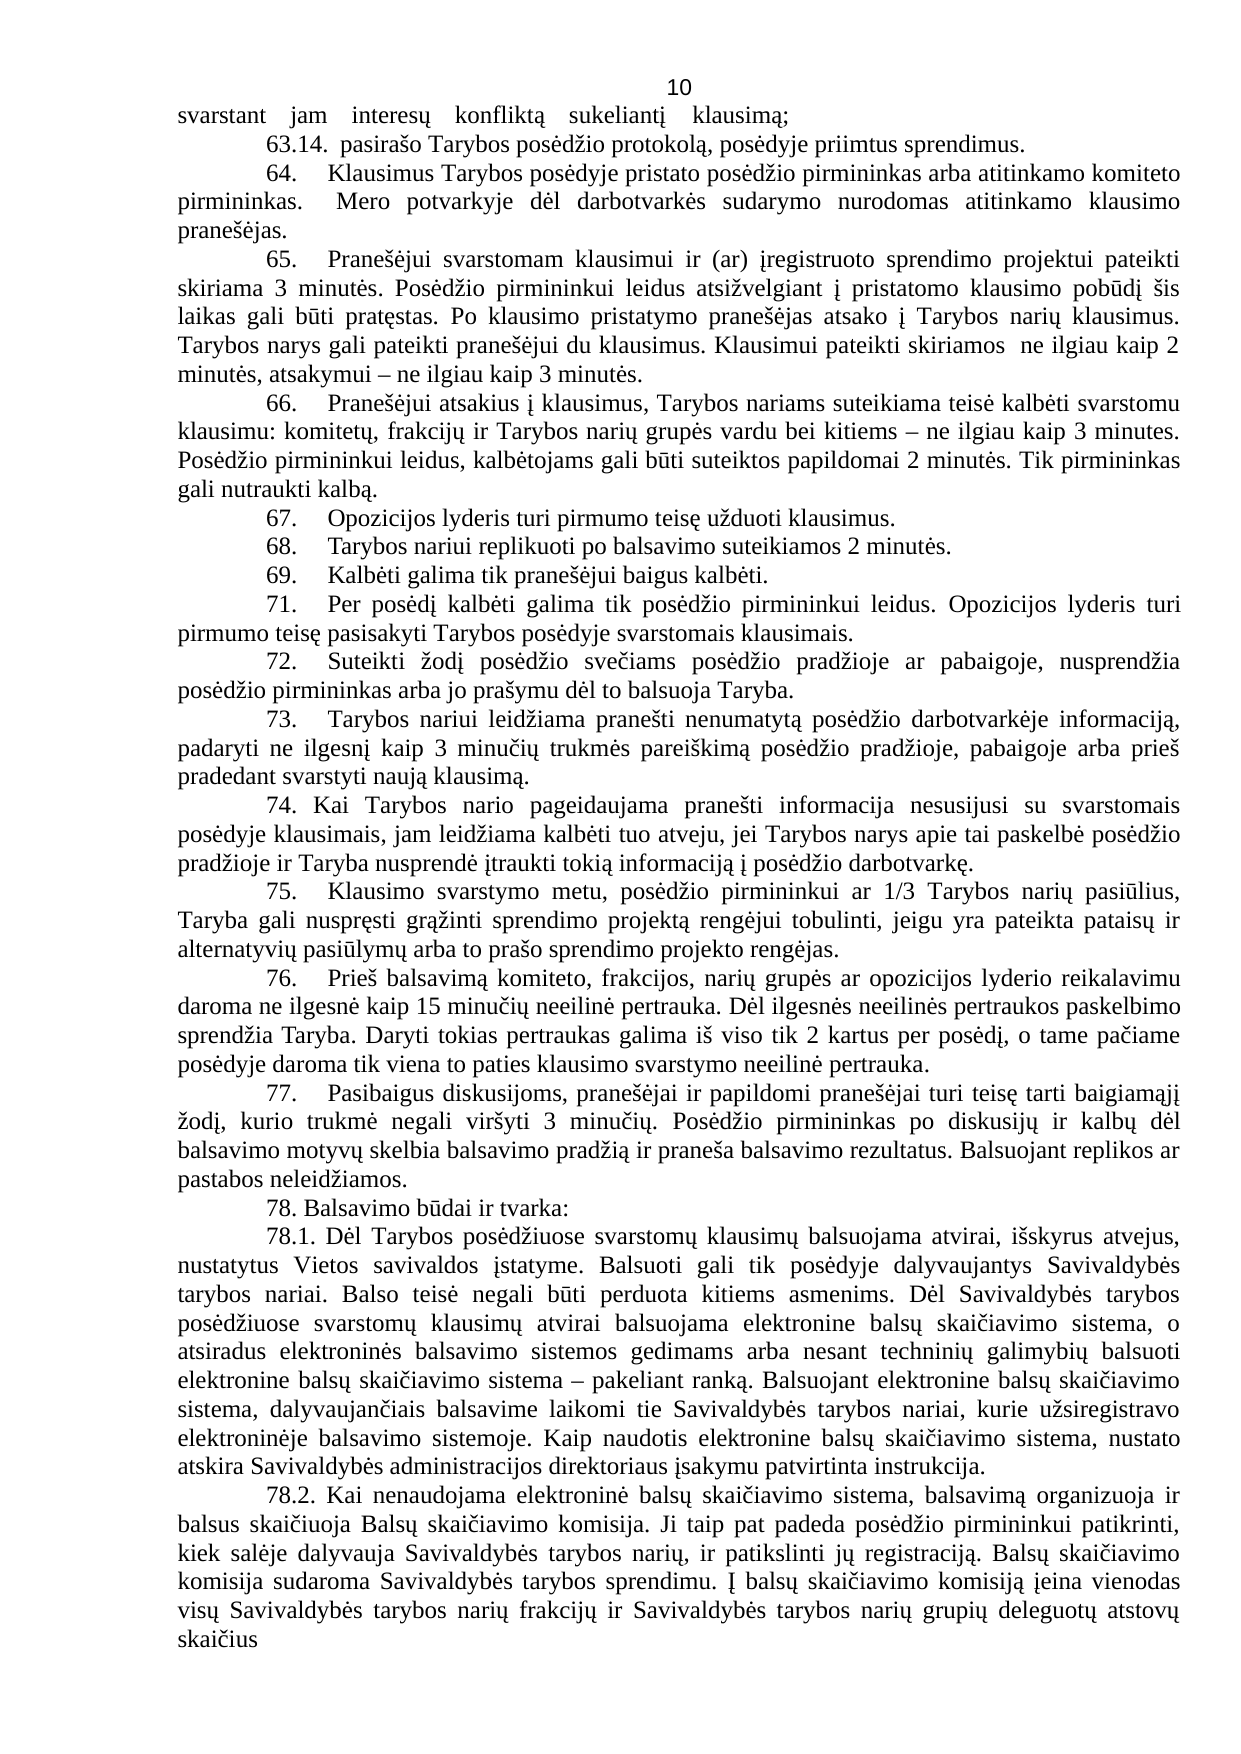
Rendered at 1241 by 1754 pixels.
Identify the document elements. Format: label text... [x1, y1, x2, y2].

text 78.1. Dėl Tarybos posėdžiuose svarstomų klausimų balsuojama atvirai, išskyrus atvejus, nustatytus Vietos savivaldos įstatyme. Balsuoti gali tik posėdyje dalyvaujantys Savivaldybės tarybos nariai. Balso teisė negali būti perduota kitiems asmenims. Dėl Savivaldybės tarybos posėdžiuose svarstomų klausimų atvirai balsuojama elektronine balsų skaičiavimo sistema, o atsiradus elektroninės balsavimo sistemos gedimams arba nesant techninių galimybių balsuoti elektronine balsų skaičiavimo sistema – pakeliant ranką. Balsuojant elektronine balsų skaičiavimo sistema, dalyvaujančiais balsavime laikomi tie Savivaldybės tarybos nariai, kurie užsiregistravo elektroninėje balsavimo sistemoje. Kaip naudotis elektronine balsų skaičiavimo sistema, nustato atskira Savivaldybės administracijos direktoriaus įsakymu patvirtinta instrukcija. [177, 1221, 1181, 1480]
text 72. Suteikti žodį posėdžio svečiams posėdžio pradžioje ar pabaigoje, nusprendžia posėdžio pirmininkas arba jo prašymu dėl to balsuoja Taryba. [177, 646, 1181, 704]
text 66. Pranešėjui atsakius į klausimus, Tarybos nariams suteikiama teisė kalbėti svarstomu klausimu: komitetų, frakcijų ir Tarybos narių grupės vardu bei kitiems – ne ilgiau kaip 3 minutes. Posėdžio pirmininkui leidus, kalbėtojams gali būti suteiktos papildomai 2 minutės. Tik pirmininkas gali nutraukti kalbą. [177, 388, 1181, 503]
text 78. Balsavimo būdai ir tvarka: [177, 1193, 1181, 1221]
text 68. Tarybos nariui replikuoti po balsavimo suteikiamos 2 minutės. [177, 531, 1181, 560]
text 74. Kai Tarybos nario pageidaujama pranešti informacija nesusijusi su svarstomais posėdyje klausimais, jam leidžiama kalbėti tuo atveju, jei Tarybos narys apie tai paskelbė posėdžio pradžioje ir Taryba nusprendė įtraukti tokią informaciją į posėdžio darbotvarkę. [177, 790, 1181, 876]
text 71. Per posėdį kalbėti galima tik posėdžio pirmininkui leidus. Opozicijos lyderis turi pirmumo teisę pasisakyti Tarybos posėdyje svarstomais klausimais. [177, 589, 1181, 646]
text 78.2. Kai nenaudojama elektroninė balsų skaičiavimo sistema, balsavimą organizuoja ir balsus skaičiuoja Balsų skaičiavimo komisija. Ji taip pat padeda posėdžio pirmininkui patikrinti, kiek salėje dalyvauja Savivaldybės tarybos narių, ir patikslinti jų registraciją. Balsų skaičiavimo komisija sudaroma Savivaldybės tarybos sprendimu. Į balsų skaičiavimo komisiją įeina vienodas visų Savivaldybės tarybos narių frakcijų ir Savivaldybės tarybos narių grupių deleguotų atstovų skaičius [177, 1480, 1181, 1653]
text 73. Tarybos nariui leidžiama pranešti nenumatytą posėdžio darbotvarkėje informaciją, padaryti ne ilgesnį kaip 3 minučių trukmės pareiškimą posėdžio pradžioje, pabaigoje arba prieš pradedant svarstyti naują klausimą. [177, 704, 1181, 790]
text 76. Prieš balsavimą komiteto, frakcijos, narių grupės ar opozicijos lyderio reikalavimu daroma ne ilgesnė kaip 15 minučių neeilinė pertrauka. Dėl ilgesnės neeilinės pertraukos paskelbimo sprendžia Taryba. Daryti tokias pertraukas galima iš viso tik 2 kartus per posėdį, o tame pačiame posėdyje daroma tik viena to paties klausimo svarstymo neeilinė pertrauka. [177, 963, 1181, 1078]
text 75. Klausimo svarstymo metu, posėdžio pirmininkui ar 1/3 Tarybos narių pasiūlius, Taryba gali nuspręsti grąžinti sprendimo projektą rengėjui tobulinti, jeigu yra pateikta pataisų ir alternatyvių pasiūlymų arba to prašo sprendimo projekto rengėjas. [177, 876, 1181, 963]
text 77. Pasibaigus diskusijoms, pranešėjai ir papildomi pranešėjai turi teisę tarti baigiamąjį žodį, kurio trukmė negali viršyti 3 minučių. Posėdžio pirmininkas po diskusijų ir kalbų dėl balsavimo motyvų skelbia balsavimo pradžią ir praneša balsavimo rezultatus. Balsuojant replikos ar pastabos neleidžiamos. [177, 1078, 1181, 1193]
text 69. Kalbėti galima tik pranešėjui baigus kalbėti. [177, 560, 1181, 589]
text svarstant jam interesų konfliktą sukeliantį klausimą; [177, 100, 1181, 129]
text 67. Opozicijos lyderis turi pirmumo teisę užduoti klausimus. [177, 503, 1181, 531]
text 65. Pranešėjui svarstomam klausimui ir (ar) įregistruoto sprendimo projektui pateikti skiriama 3 minutės. Posėdžio pirmininkui leidus atsižvelgiant į pristatomo klausimo pobūdį šis laikas gali būti pratęstas. Po klausimo pristatymo pranešėjas atsako į Tarybos narių klausimus. Tarybos narys gali pateikti pranešėjui du klausimus. Klausimui pateikti skiriamos ne ilgiau kaip 2 minutės, atsakymui – ne ilgiau kaip 3 minutės. [177, 244, 1181, 388]
text 64. Klausimus Tarybos posėdyje pristato posėdžio pirmininkas arba atitinkamo komiteto pirmininkas. Mero potvarkyje dėl darbotvarkės sudarymo nurodomas atitinkamo klausimo pranešėjas. [177, 158, 1181, 244]
text 63.14. pasirašo Tarybos posėdžio protokolą, posėdyje priimtus sprendimus. [177, 129, 1181, 158]
